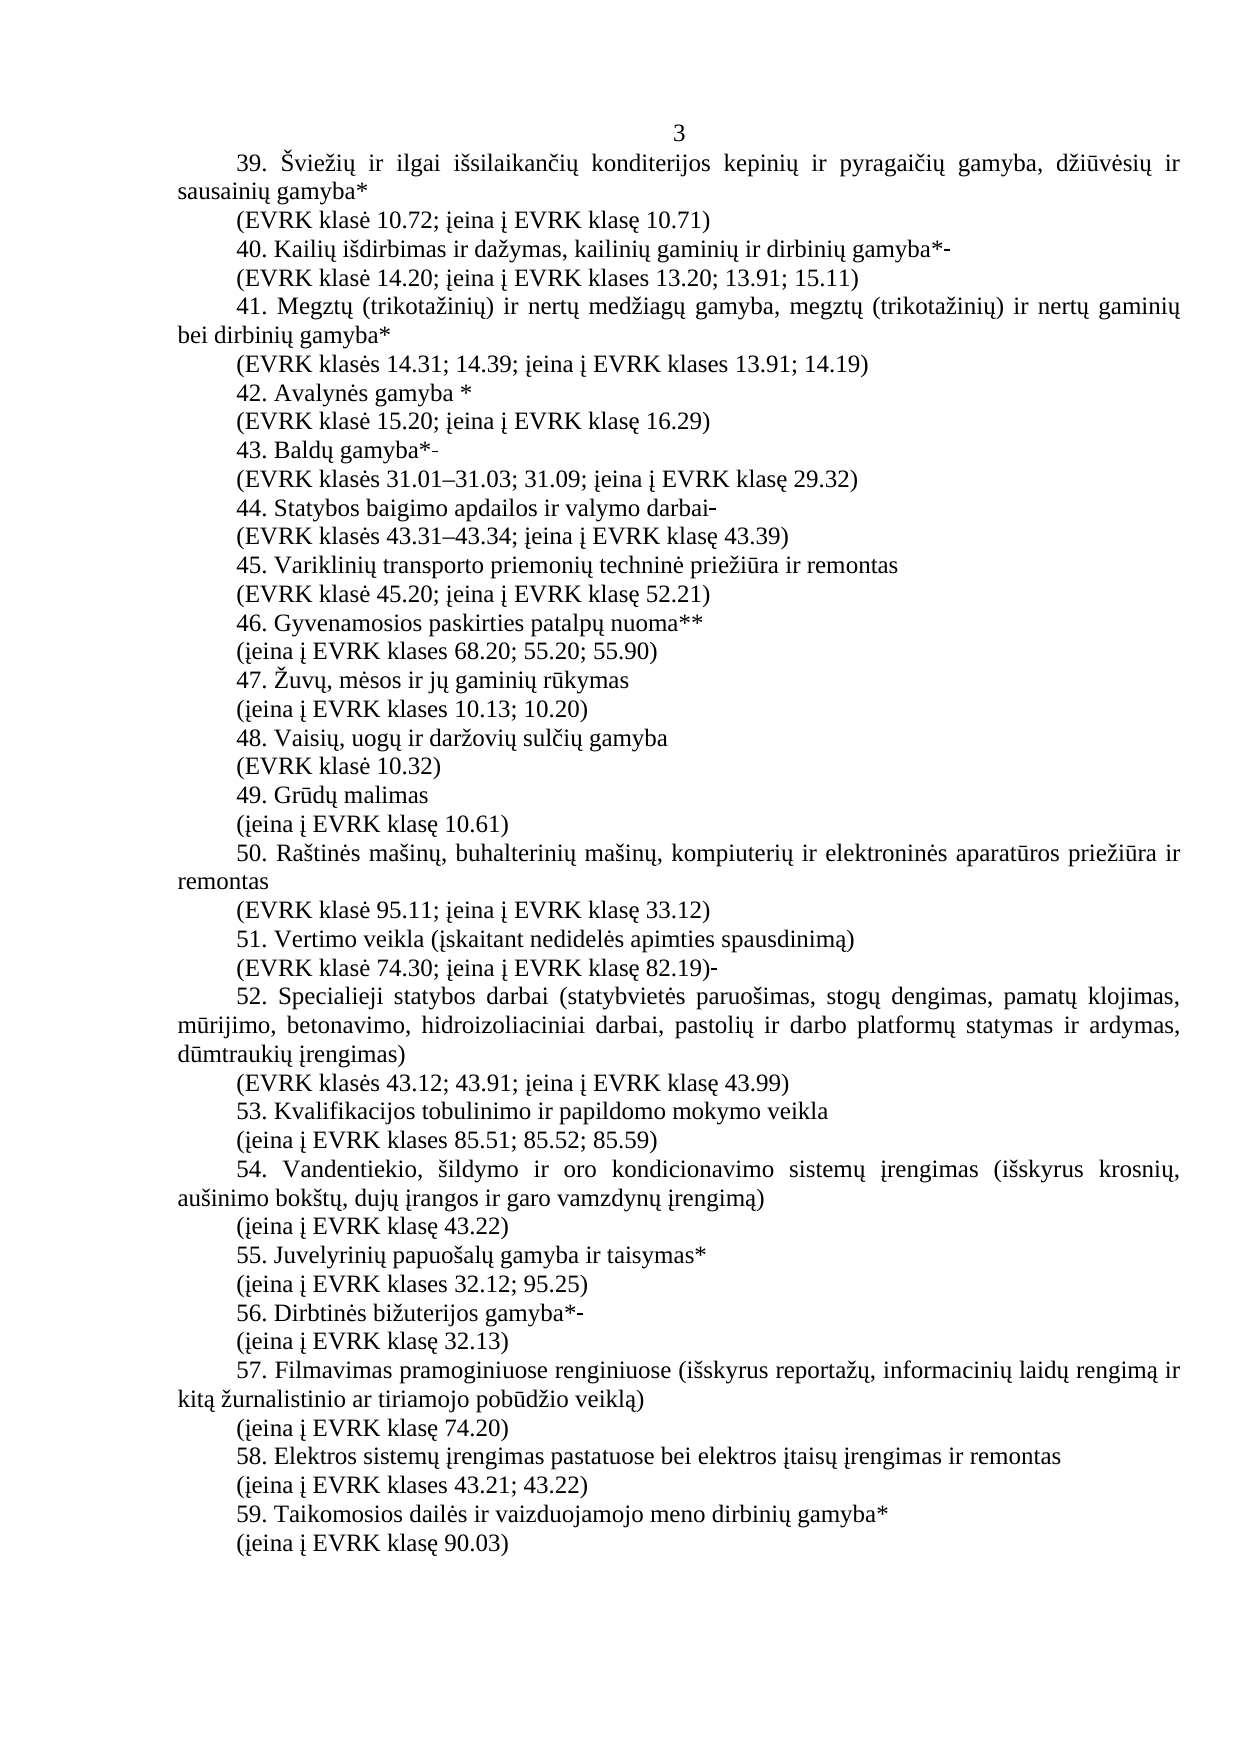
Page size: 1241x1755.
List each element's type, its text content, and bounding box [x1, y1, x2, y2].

text 51. Vertimo veikla (įskaitant nedidelės apimties spausdinimą) [177, 924, 1181, 953]
text (EVRK klasės 43.31–43.34; įeina į EVRK klasę 43.39) [177, 521, 1181, 550]
text 40. Kailių išdirbimas ir dažymas, kailinių gaminių ir dirbinių gamyba* [177, 234, 1181, 263]
text (EVRK klasė 10.32) [177, 751, 1181, 780]
text (EVRK klasės 31.01–31.03; 31.09; įeina į EVRK klasę 29.32) [177, 464, 1181, 493]
text (EVRK klasė 10.72; įeina į EVRK klasę 10.71) [177, 205, 1181, 234]
text 59. Taikomosios dailės ir vaizduojamojo meno dirbinių gamyba* [177, 1499, 1181, 1528]
text (įeina į EVRK klasę 74.20) [177, 1413, 1181, 1441]
text (įeina į EVRK klases 68.20; 55.20; 55.90) [177, 636, 1181, 665]
text 44. Statybos baigimo apdailos ir valymo darbai [177, 493, 1181, 521]
text (įeina į EVRK klases 32.12; 95.25) [177, 1269, 1181, 1298]
text 53. Kvalifikacijos tobulinimo ir papildomo mokymo veikla [177, 1096, 1181, 1125]
text (EVRK klasės 14.31; 14.39; įeina į EVRK klases 13.91; 14.19) [177, 349, 1181, 378]
text 39. Šviežių ir ilgai išsilaikančių konditerijos kepinių ir pyragaičių gamyba, džiūvėsių ir sausainių gamyba* [177, 148, 1181, 205]
text (EVRK klasė 95.11; įeina į EVRK klasę 33.12) [177, 895, 1181, 924]
text (įeina į EVRK klases 43.21; 43.22) [177, 1470, 1181, 1499]
text 45. Variklinių transporto priemonių techninė priežiūra ir remontas [177, 550, 1181, 579]
text 41. Megztų (trikotažinių) ir nertų medžiagų gamyba, megztų (trikotažinių) ir nertų gaminių bei dirbinių gamyba* [177, 291, 1181, 349]
text 49. Grūdų malimas [177, 780, 1181, 809]
text (įeina į EVRK klasę 43.22) [177, 1211, 1181, 1240]
text 58. Elektros sistemų įrengimas pastatuose bei elektros įtaisų įrengimas ir remontas [177, 1441, 1181, 1470]
text 52. Specialieji statybos darbai (statybvietės paruošimas, stogų dengimas, pamatų klojimas, mūrijimo, betonavimo, hidroizoliaciniai darbai, pastolių ir darbo platformų statymas ir ardymas, dūmtraukių įrengimas) [177, 981, 1181, 1068]
text 55. Juvelyrinių papuošalų gamyba ir taisymas* [177, 1240, 1181, 1269]
text (EVRK klasė 14.20; įeina į EVRK klases 13.20; 13.91; 15.11) [177, 263, 1181, 291]
text (įeina į EVRK klases 10.13; 10.20) [177, 694, 1181, 723]
text 50. Raštinės mašinų, buhalterinių mašinų, kompiuterių ir elektroninės aparatūros priežiūra ir remontas [177, 838, 1181, 895]
text (įeina į EVRK klasę 90.03) [177, 1528, 1181, 1556]
text (įeina į EVRK klases 85.51; 85.52; 85.59) [177, 1125, 1181, 1154]
text (įeina į EVRK klasę 10.61) [177, 809, 1181, 838]
text (EVRK klasės 43.12; 43.91; įeina į EVRK klasę 43.99) [177, 1068, 1181, 1096]
text 43. Baldų gamyba* [177, 435, 1181, 464]
text (EVRK klasė 45.20; įeina į EVRK klasę 52.21) [177, 579, 1181, 608]
text (EVRK klasė 15.20; įeina į EVRK klasę 16.29) [177, 406, 1181, 435]
text 48. Vaisių, uogų ir daržovių sulčių gamyba [177, 723, 1181, 751]
text 57. Filmavimas pramoginiuose renginiuose (išskyrus reportažų, informacinių laidų rengimą ir kitą žurnalistinio ar tiriamojo pobūdžio veiklą) [177, 1355, 1181, 1413]
text (įeina į EVRK klasę 32.13) [177, 1326, 1181, 1355]
text (EVRK klasė 74.30; įeina į EVRK klasę 82.19) [177, 953, 1181, 981]
text 56. Dirbtinės bižuterijos gamyba* [177, 1298, 1181, 1326]
text 54. Vandentiekio, šildymo ir oro kondicionavimo sistemų įrengimas (išskyrus krosnių, aušinimo bokštų, dujų įrangos ir garo vamzdynų įrengimą) [177, 1154, 1181, 1211]
text 42. Avalynės gamyba * [177, 378, 1181, 406]
text 46. Gyvenamosios paskirties patalpų nuoma** [177, 608, 1181, 636]
text 47. Žuvų, mėsos ir jų gaminių rūkymas [177, 665, 1181, 694]
